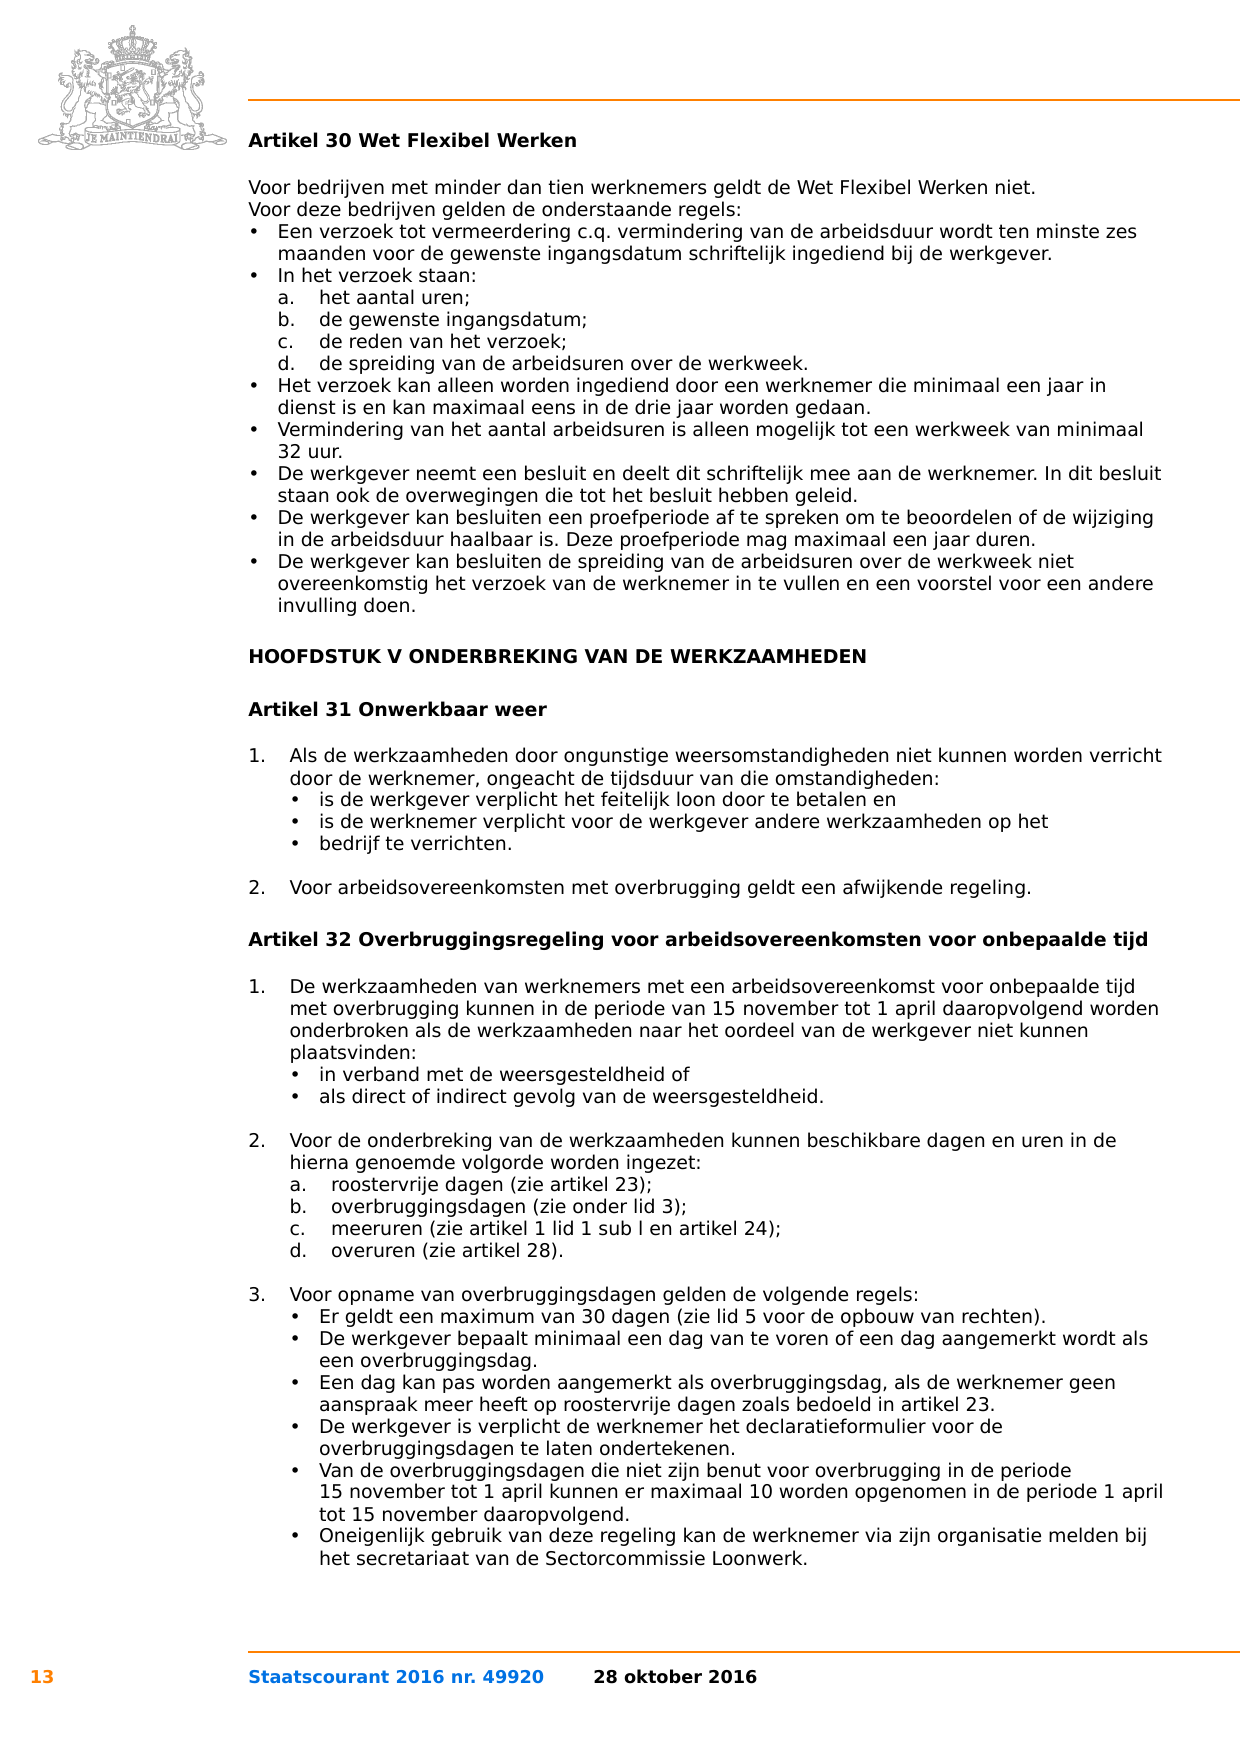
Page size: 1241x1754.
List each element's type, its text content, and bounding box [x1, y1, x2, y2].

text 1. Als de werkzaamheden door ongunstige weersomstandigheden niet kunnen worden verricht door de werknemer, ongeacht de tijdsduur van die omstandigheden: [248, 745, 1163, 789]
subtitle Artikel 32 Overbruggingsregeling voor arbeidsovereenkomsten voor onbepaalde tijd [248, 929, 1163, 951]
text 2. Voor de onderbreking van de werkzaamheden kunnen beschikbare dagen en uren in de hierna genoemde volgorde worden ingezet: [248, 1130, 1163, 1174]
text • Een dag kan pas worden aangemerkt als overbruggingsdag, als de werknemer geen aanspraak meer heeft op roostervrije dagen zoals bedoeld in artikel 23. [289, 1372, 1163, 1416]
text • is de werknemer verplicht voor de werkgever andere werkzaamheden op het [289, 811, 1163, 833]
text d. overuren (zie artikel 28). [289, 1240, 1163, 1262]
text • Er geldt een maximum van 30 dagen (zie lid 5 voor de opbouw van rechten). [289, 1306, 1163, 1328]
text • is de werkgever verplicht het feitelijk loon door te betalen en [289, 789, 1163, 811]
text • De werkgever kan besluiten de spreiding van de arbeidsuren over de werkweek niet overeenkomstig het verzoek van de werknemer in te vullen en een voorstel voor een andere invulling doen. [248, 551, 1163, 616]
text 2. Voor arbeidsovereenkomsten met overbrugging geldt een afwijkende regeling. [248, 877, 1163, 899]
text • De werkgever bepaalt minimaal een dag van te voren of een dag aangemerkt wordt als een overbruggingsdag. [289, 1328, 1163, 1372]
text • In het verzoek staan: [248, 265, 1163, 287]
text c. meeruren (zie artikel 1 lid 1 sub l en artikel 24); [289, 1218, 1163, 1240]
text d. de spreiding van de arbeidsuren over de werkweek. [277, 353, 1163, 375]
subtitle Artikel 30 Wet Flexibel Werken [248, 130, 1163, 152]
text • Oneigenlijk gebruik van deze regeling kan de werknemer via zijn organisatie melden bij het secretariaat van de Sectorcommissie Loonwerk. [289, 1525, 1163, 1569]
text • Van de overbruggingsdagen die niet zijn benut voor overbrugging in de periode 15 november tot 1 april kunnen er maximaal 10 worden opgenomen in de periode 1 april tot 15 november daaropvolgend. [289, 1459, 1163, 1525]
text a. het aantal uren; [277, 287, 1163, 309]
text • bedrijf te verrichten. [289, 833, 1163, 855]
text b. de gewenste ingangsdatum; [277, 309, 1163, 331]
text • Het verzoek kan alleen worden ingediend door een werknemer die minimaal een jaar in dienst is en kan maximaal eens in de drie jaar worden gedaan. [248, 375, 1163, 419]
subtitle Artikel 31 Onwerkbaar weer [248, 698, 1163, 720]
text Voor deze bedrijven gelden de onderstaande regels: [248, 199, 1163, 221]
text b. overbruggingsdagen (zie onder lid 3); [289, 1196, 1163, 1218]
text c. de reden van het verzoek; [277, 331, 1163, 353]
text Voor bedrijven met minder dan tien werknemers geldt de Wet Flexibel Werken niet. [248, 177, 1163, 199]
text • De werkgever kan besluiten een proefperiode af te spreken om te beoordelen of de wijziging in de arbeidsduur haalbaar is. Deze proefperiode mag maximaal een jaar duren. [248, 507, 1163, 551]
text • als direct of indirect gevolg van de weersgesteldheid. [289, 1086, 1163, 1108]
picture [38, 25, 227, 150]
subtitle HOOFDSTUK V ONDERBREKING VAN DE WERKZAAMHEDEN [248, 646, 1163, 668]
text • Een verzoek tot vermeerdering c.q. vermindering van de arbeidsduur wordt ten minste zes maanden voor de gewenste ingangsdatum schriftelijk ingediend bij de werkgever. [248, 221, 1163, 265]
text • in verband met de weersgesteldheid of [289, 1064, 1163, 1086]
text • Vermindering van het aantal arbeidsuren is alleen mogelijk tot een werkweek van minimaal 32 uur. [248, 419, 1163, 463]
text 1. De werkzaamheden van werknemers met een arbeidsovereenkomst voor onbepaalde tijd met overbrugging kunnen in de periode van 15 november tot 1 april daaropvolgend worden onderbroken als de werkzaamheden naar het oordeel van de werkgever niet kunnen plaatsvinden: [248, 976, 1163, 1064]
text • De werkgever is verplicht de werknemer het declaratieformulier voor de overbruggingsdagen te laten ondertekenen. [289, 1416, 1163, 1459]
text • De werkgever neemt een besluit en deelt dit schriftelijk mee aan de werknemer. In dit besluit staan ook de overwegingen die tot het besluit hebben geleid. [248, 463, 1163, 507]
text 3. Voor opname van overbruggingsdagen gelden de volgende regels: [248, 1284, 1163, 1306]
text a. roostervrije dagen (zie artikel 23); [289, 1174, 1163, 1196]
